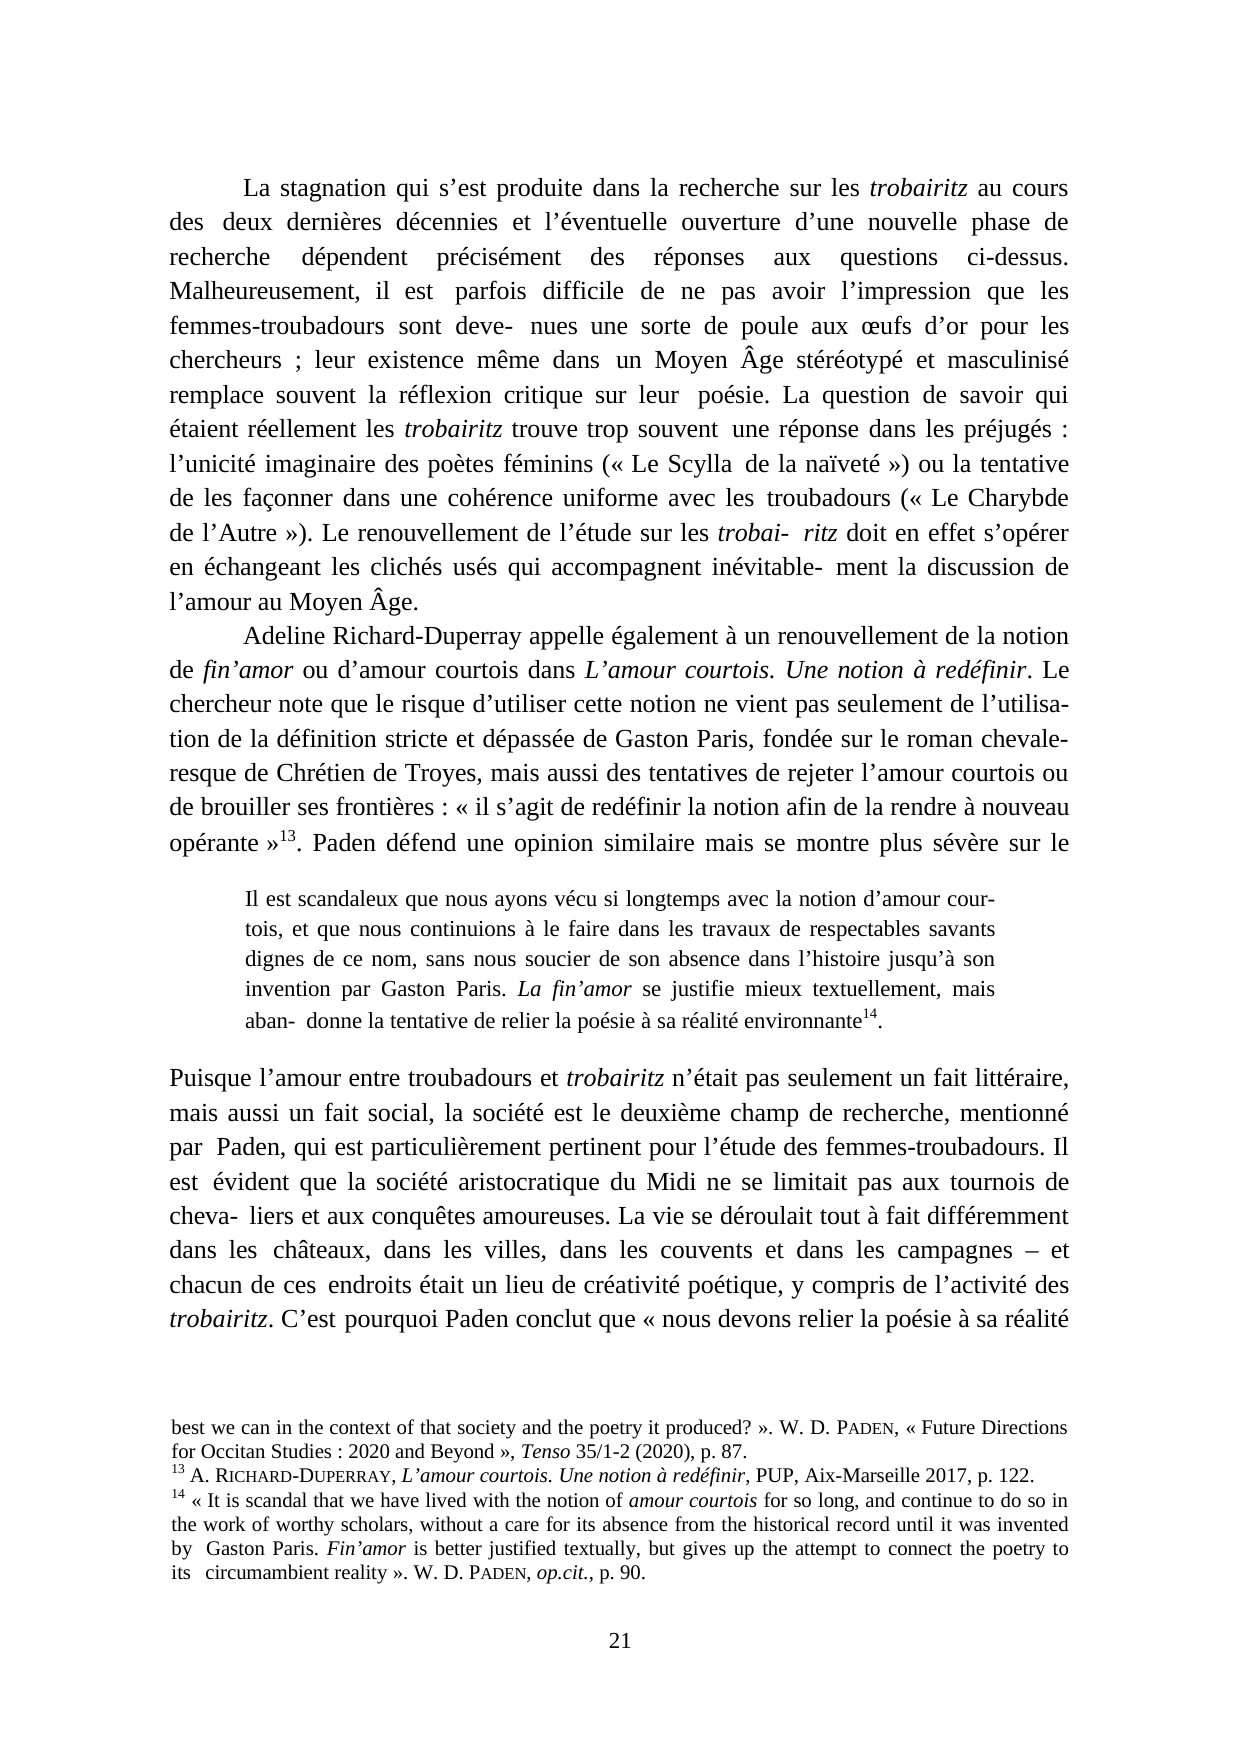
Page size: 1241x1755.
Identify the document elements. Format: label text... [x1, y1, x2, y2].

text 21 [609, 1628, 634, 1653]
text best we can in the context of that society and the poetry it produced? ». W. D. PADEN, « Future Directions for Occitan Studies : 2020 and Beyond », Tenso 35/1-2 (2020), p. 87. [171, 1415, 1069, 1463]
text Il est scandaleux que nous ayons vécu si longtemps avec la notion d’amour cour- tois, et que nous continuions à le faire dans les travaux de respectables savants dignes de ce nom, sans nous soucier de son absence dans l’histoire jusqu’à son invention par Gaston Paris. La fin’amor se justifie mieux textuellement, mais aban- donne la tentative de relier la poésie à sa réalité environnante14. [245, 885, 996, 1033]
text Puisque l’amour entre troubadours et trobairitz n’était pas seulement un fait littéraire, mais aussi un fait social, la société est le deuxième champ de recherche, mentionné par Paden, qui est particulièrement pertinent pour l’étude des femmes-troubadours. Il est évident que la société aristocratique du Midi ne se limitait pas aux tournois de cheva- liers et aux conquêtes amoureuses. La vie se déroulait tout à fait différemment dans les châteaux, dans les villes, dans les couvents et dans les campagnes – et chacun de ces endroits était un lieu de créativité poétique, y compris de l’activité des trobairitz. C’est pourquoi Paden conclut que « nous devons relier la poésie à sa réalité contemporaine, [169, 1062, 1069, 1333]
text 13 A. RICHARD-DUPERRAY, L’amour courtois. Une notion à redéfinir, PUP, Aix-Marseille 2017, p. 122. [171, 1463, 1071, 1487]
text La stagnation qui s’est produite dans la recherche sur les trobairitz au cours des deux dernières décennies et l’éventuelle ouverture d’une nouvelle phase de recherche dépendent précisément des réponses aux questions ci-dessus. Malheureusement, il est parfois difficile de ne pas avoir l’impression que les femmes-troubadours sont deve- nues une sorte de poule aux œufs d’or pour les chercheurs ; leur existence même dans un Moyen Âge stéréotypé et masculinisé remplace souvent la réflexion critique sur leur poésie. La question de savoir qui étaient réellement les trobairitz trouve trop souvent une réponse dans les préjugés : l’unicité imaginaire des poètes féminins (« Le Scylla de la naïveté ») ou la tentative de les façonner dans une cohérence uniforme avec les troubadours (« Le Charybde de l’Autre »). Le renouvellement de l’étude sur les trobai- ritz doit en effet s’opérer en échangeant les clichés usés qui accompagnent inévitable- ment la discussion de l’amour au Moyen Âge. [169, 172, 1069, 616]
text 14 « It is scandal that we have lived with the notion of amour courtois for so long, and continue to do so in the work of worthy scholars, without a care for its absence from the historical record until it was invented by Gaston Paris. Fin’amor is better justified textually, but gives up the attempt to connect the poetry to its circumambient reality ». W. D. PADEN, op.cit., p. 90. [171, 1487, 1069, 1584]
text Adeline Richard-Duperray appelle également à un renouvellement de la notion de fin’amor ou d’amour courtois dans L’amour courtois. Une notion à redéfinir. Le chercheur note que le risque d’utiliser cette notion ne vient pas seulement de l’utilisa- tion de la définition stricte et dépassée de Gaston Paris, fondée sur le roman chevale- resque de Chrétien de Troyes, mais aussi des tentatives de rejeter l’amour courtois ou de brouiller ses frontières : « il s’agit de redéfinir la notion afin de la rendre à nouveau opérante »13. Paden défend une opinion similaire mais se montre plus sévère sur le sujet : [169, 620, 1069, 856]
